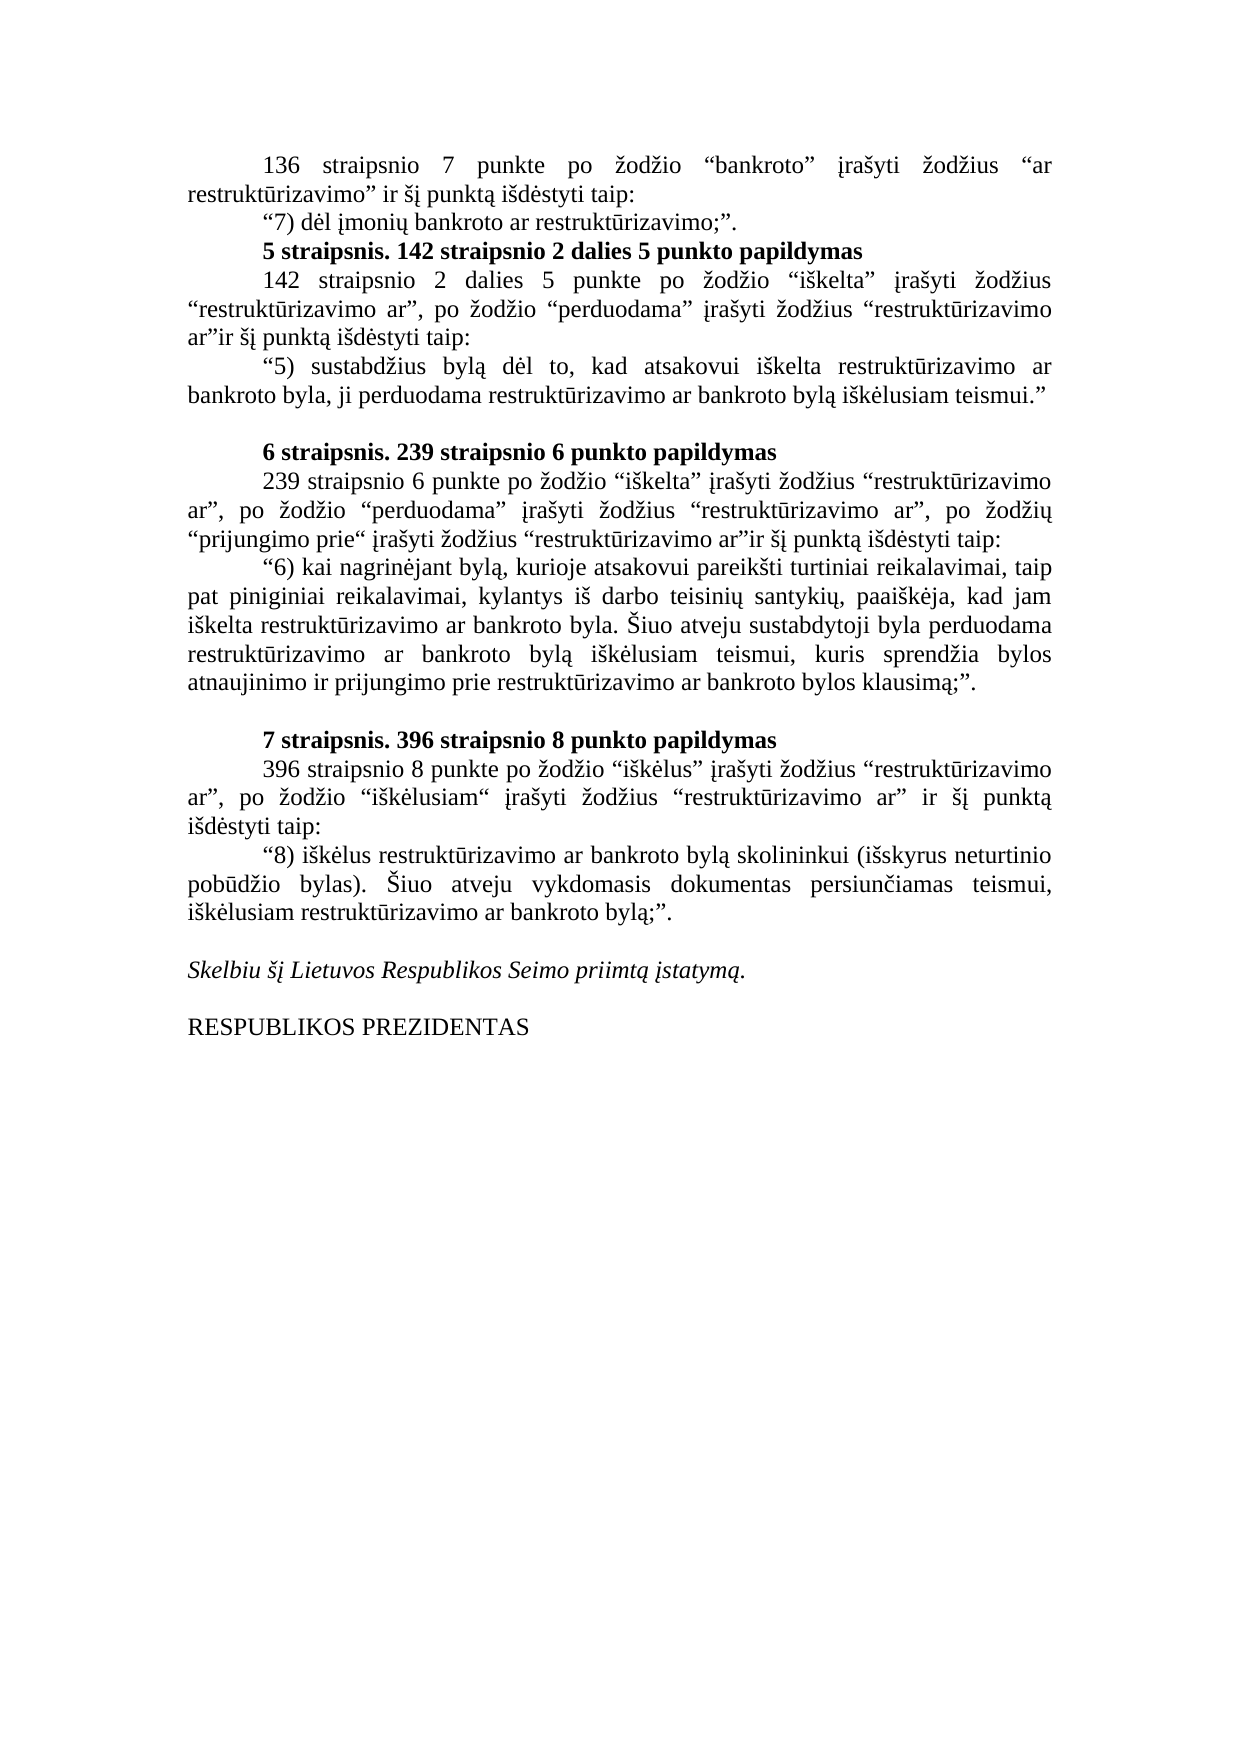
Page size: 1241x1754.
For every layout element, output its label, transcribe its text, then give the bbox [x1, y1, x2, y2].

text 142 straipsnio 2 dalies 5 punkte po žodžio “iškelta” įrašyti žodžius “restruktūrizavimo ar”, po žodžio “perduodama” įrašyti žodžius “restruktūrizavimo ar”ir šį punktą išdėstyti taip: [187, 265, 1053, 351]
text “6) kai nagrinėjant bylą, kurioje atsakovui pareikšti turtiniai reikalavimai, taip pat piniginiai reikalavimai, kylantys iš darbo teisinių santykių, paaiškėja, kad jam iškelta restruktūrizavimo ar bankroto byla. Šiuo atveju sustabdytoji byla perduodama restruktūrizavimo ar bankroto bylą iškėlusiam teismui, kuris sprendžia bylos atnaujinimo ir prijungimo prie restruktūrizavimo ar bankroto bylos klausimą;”. [187, 552, 1053, 696]
text 5 straipsnis. 142 straipsnio 2 dalies 5 punkto papildymas [187, 236, 1053, 265]
text 239 straipsnio 6 punkte po žodžio “iškelta” įrašyti žodžius “restruktūrizavimo ar”, po žodžio “perduodama” įrašyti žodžius “restruktūrizavimo ar”, po žodžių “prijungimo prie“ įrašyti žodžius “restruktūrizavimo ar”ir šį punktą išdėstyti taip: [187, 466, 1053, 552]
text Skelbiu šį Lietuvos Respublikos Seimo priimtą įstatymą. [187, 955, 1053, 984]
text “8) iškėlus restruktūrizavimo ar bankroto bylą skolininkui (išskyrus neturtinio pobūdžio bylas). Šiuo atveju vykdomasis dokumentas persiunčiamas teismui, iškėlusiam restruktūrizavimo ar bankroto bylą;”. [187, 840, 1053, 926]
text 136 straipsnio 7 punkte po žodžio “bankroto” įrašyti žodžius “ar restruktūrizavimo” ir šį punktą išdėstyti taip: [187, 150, 1053, 207]
text 396 straipsnio 8 punkte po žodžio “iškėlus” įrašyti žodžius “restruktūrizavimo ar”, po žodžio “iškėlusiam“ įrašyti žodžius “restruktūrizavimo ar” ir šį punktą išdėstyti taip: [187, 754, 1053, 840]
text RESPUBLIKOS PREZIDENTAS [187, 1012, 1053, 1041]
text “5) sustabdžius bylą dėl to, kad atsakovui iškelta restruktūrizavimo ar bankroto byla, ji perduodama restruktūrizavimo ar bankroto bylą iškėlusiam teismui.” [187, 351, 1053, 409]
text 7 straipsnis. 396 straipsnio 8 punkto papildymas [187, 725, 1053, 754]
text 6 straipsnis. 239 straipsnio 6 punkto papildymas [187, 437, 1053, 466]
text “7) dėl įmonių bankroto ar restruktūrizavimo;”. [187, 207, 1053, 236]
